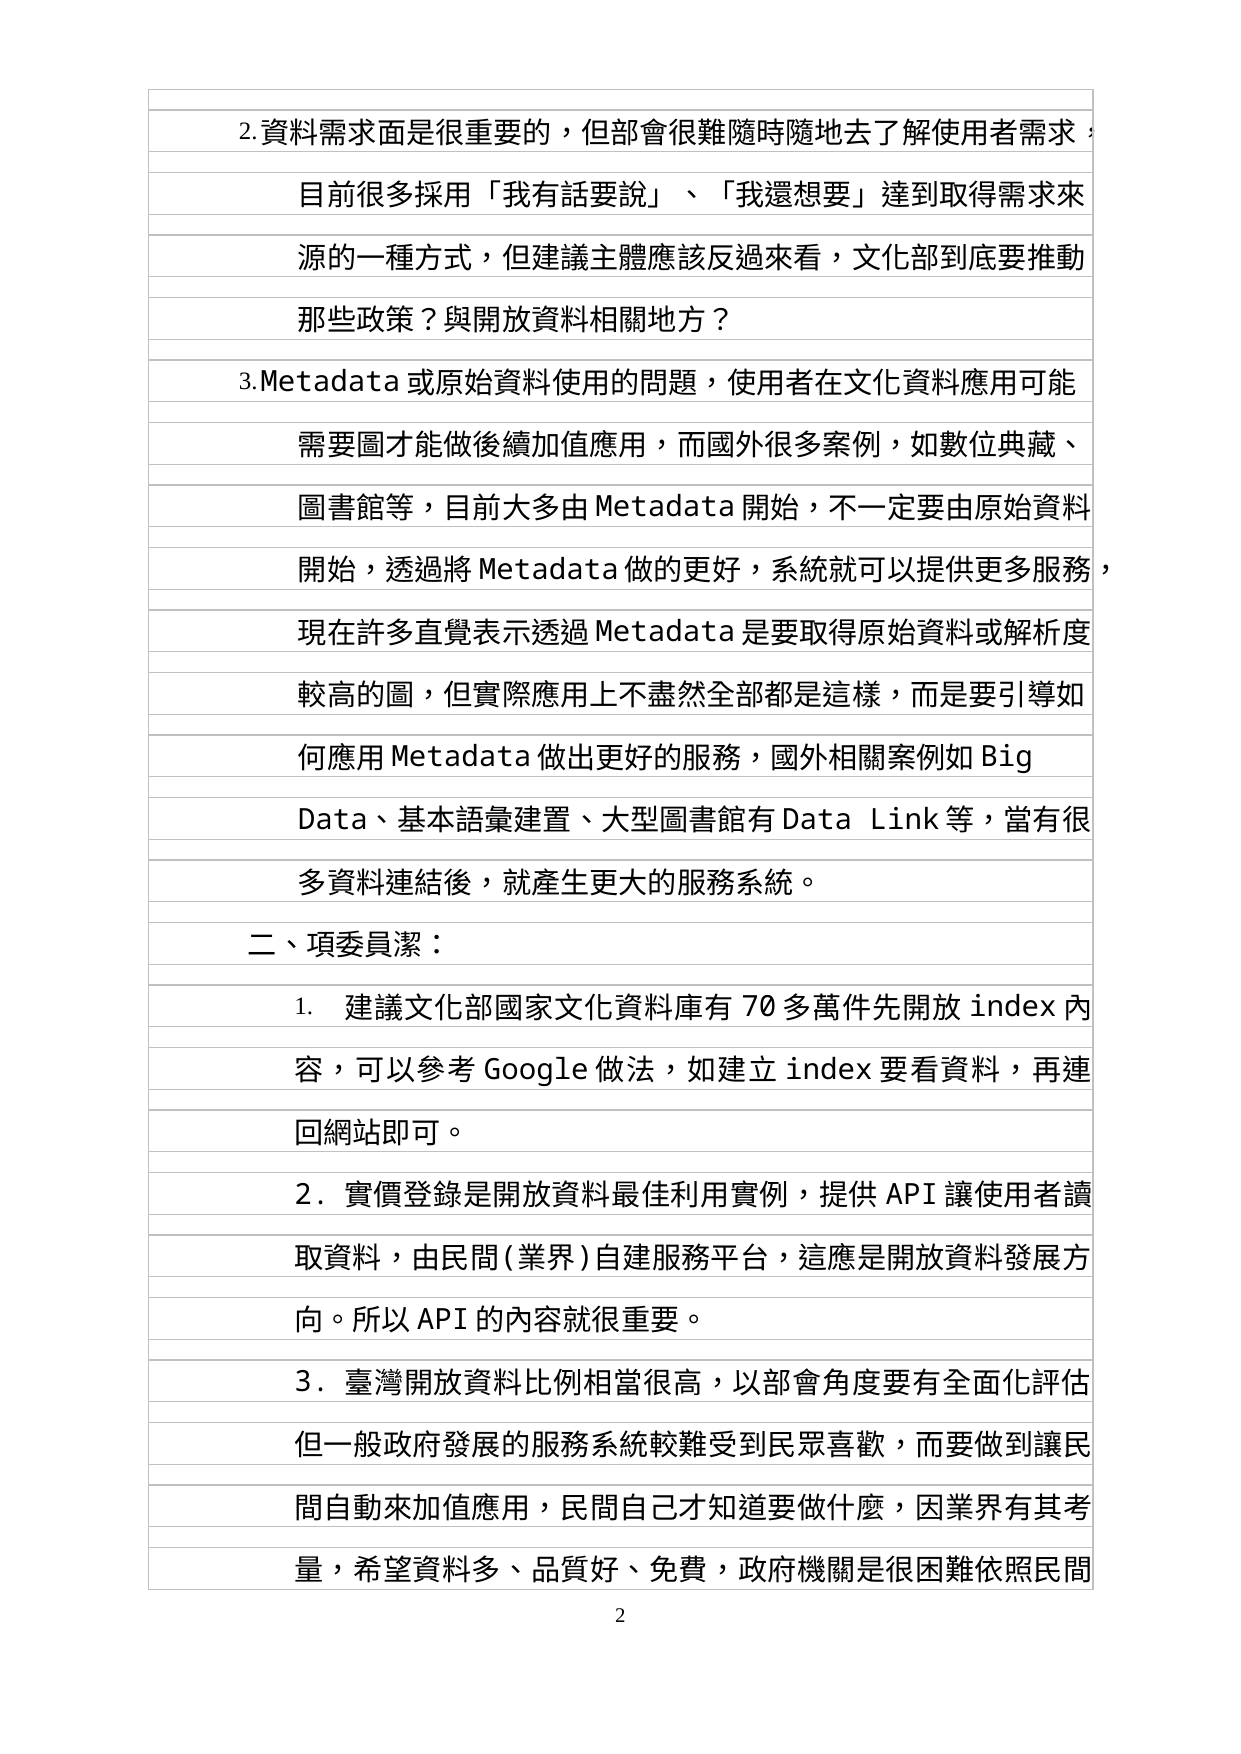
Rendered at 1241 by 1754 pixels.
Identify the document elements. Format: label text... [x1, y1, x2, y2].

list 臺灣開放資料比例相當很高，以部會角度要有全面化評估，但一般政府發展的服務系統較難受到民眾喜歡，而要做到讓民間自動來加值應用，民間自己才知道要做什麼，因業界有其考量，希望資料多、品質好、免費，政府機關是很困難依照民間所有要求辦理(如故宮授權)，但民間使用率也是指標，基本上民間願意自己投入經費去做，這樣就有成效。 [294, 1423, 1092, 1464]
list Metadata或原始資料使用的問題，使用者在文化資料應用可能需要圖才能做後續加值應用，而國外很多案例，如數位典藏、圖書館等，目前大多由Metadata開始，不一定要由原始資料開始，透過將Metadata做的更好，系統就可以提供更多服務，現在許多直覺表示透過Metadata是要取得原始資料或解析度較高的圖，但實際應用上不盡然全部都是這樣，而是要引導如何應用Metadata做出更好的服務，國外相關案例如Big Data、基本語彙建置、大型圖書館有Data Link等，當有很多資料連結後，就產生更大的服務系統。 [239, 840, 1092, 859]
list 容，可以參考Google做法，如建立index要看資料，再連 [294, 1048, 1092, 1089]
list Metadata或原始資料使用的問題，使用者在文化資料應用可能需要圖才能做後續加值應用，而國外很多案例，如數位典藏、圖書館等，目前大多由Metadata開始，不一定要由原始資料開始，透過將Metadata做的更好，系統就可以提供更多服務，現在許多直覺表示透過Metadata是要取得原始資料或解析度較高的圖，但實際應用上不盡然全部都是這樣，而是要引導如何應用Metadata做出更好的服務，國外相關案例如Big Data、基本語彙建置、大型圖書館有Data Link等，當有很多資料連結後，就產生更大的服務系統。 [239, 611, 1092, 651]
list [294, 1277, 1092, 1297]
list 資料需求面是很重要的，但部會很難隨時隨地去了解使用者需求，目前很多採用「我有話要說」、「我還想要」達到取得需求來源的一種方式，但建議主體應該反過來看，文化部到底要推動那些政策？與開放資料相關地方？ [239, 215, 1092, 234]
list [294, 1027, 1092, 1047]
list 資料需求面是很重要的，但部會很難隨時隨地去了解使用者需求，目前很多採用「我有話要說」、「我還想要」達到取得需求來源的一種方式，但建議主體應該反過來看，文化部到底要推動那些政策？與開放資料相關地方？ [239, 298, 1092, 339]
list 臺灣開放資料比例相當很高，以部會角度要有全面化評估，但一般政府發展的服務系統較難受到民眾喜歡，而要做到讓民間自動來加值應用，民間自己才知道要做什麼，因業界有其考量，希望資料多、品質好、免費，政府機關是很困難依照民間所有要求辦理(如故宮授權)，但民間使用率也是指標，基本上民間願意自己投入經費去做，這樣就有成效。 [294, 1340, 1092, 1359]
list Metadata或原始資料使用的問題，使用者在文化資料應用可能需要圖才能做後續加值應用，而國外很多案例，如數位典藏、圖書館等，目前大多由Metadata開始，不一定要由原始資料開始，透過將Metadata做的更好，系統就可以提供更多服務，現在許多直覺表示透過Metadata是要取得原始資料或解析度較高的圖，但實際應用上不盡然全部都是這樣，而是要引導如何應用Metadata做出更好的服務，國外相關案例如Big Data、基本語彙建置、大型圖書館有Data Link等，當有很多資料連結後，就產生更大的服務系統。 [239, 423, 1092, 464]
list 資料需求面是很重要的，但部會很難隨時隨地去了解使用者需求，目前很多採用「我有話要說」、「我還想要」達到取得需求來源的一種方式，但建議主體應該反過來看，文化部到底要推動那些政策？與開放資料相關地方？ [239, 90, 1092, 109]
list Metadata或原始資料使用的問題，使用者在文化資料應用可能需要圖才能做後續加值應用，而國外很多案例，如數位典藏、圖書館等，目前大多由Metadata開始，不一定要由原始資料開始，透過將Metadata做的更好，系統就可以提供更多服務，現在許多直覺表示透過Metadata是要取得原始資料或解析度較高的圖，但實際應用上不盡然全部都是這樣，而是要引導如何應用Metadata做出更好的服務，國外相關案例如Big Data、基本語彙建置、大型圖書館有Data Link等，當有很多資料連結後，就產生更大的服務系統。 [239, 548, 1092, 589]
list Metadata或原始資料使用的問題，使用者在文化資料應用可能需要圖才能做後續加值應用，而國外很多案例，如數位典藏、圖書館等，目前大多由Metadata開始，不一定要由原始資料開始，透過將Metadata做的更好，系統就可以提供更多服務，現在許多直覺表示透過Metadata是要取得原始資料或解析度較高的圖，但實際應用上不盡然全部都是這樣，而是要引導如何應用Metadata做出更好的服務，國外相關案例如Big Data、基本語彙建置、大型圖書館有Data Link等，當有很多資料連結後，就產生更大的服務系統。 [239, 486, 1092, 526]
list [198, 902, 1092, 922]
list [294, 965, 1092, 984]
list Metadata或原始資料使用的問題，使用者在文化資料應用可能需要圖才能做後續加值應用，而國外很多案例，如數位典藏、圖書館等，目前大多由Metadata開始，不一定要由原始資料開始，透過將Metadata做的更好，系統就可以提供更多服務，現在許多直覺表示透過Metadata是要取得原始資料或解析度較高的圖，但實際應用上不盡然全部都是這樣，而是要引導如何應用Metadata做出更好的服務，國外相關案例如Big Data、基本語彙建置、大型圖書館有Data Link等，當有很多資料連結後，就產生更大的服務系統。 [239, 736, 1092, 776]
list Metadata或原始資料使用的問題，使用者在文化資料應用可能需要圖才能做後續加值應用，而國外很多案例，如數位典藏、圖書館等，目前大多由Metadata開始，不一定要由原始資料開始，透過將Metadata做的更好，系統就可以提供更多服務，現在許多直覺表示透過Metadata是要取得原始資料或解析度較高的圖，但實際應用上不盡然全部都是這樣，而是要引導如何應用Metadata做出更好的服務，國外相關案例如Big Data、基本語彙建置、大型圖書館有Data Link等，當有很多資料連結後，就產生更大的服務系統。 [239, 652, 1092, 672]
list 資料需求面是很重要的，但部會很難隨時隨地去了解使用者需求，目前很多採用「我有話要說」、「我還想要」達到取得需求來源的一種方式，但建議主體應該反過來看，文化部到底要推動那些政策？與開放資料相關地方？ [239, 111, 1092, 151]
list 資料需求面是很重要的，但部會很難隨時隨地去了解使用者需求，目前很多採用「我有話要說」、「我還想要」達到取得需求來源的一種方式，但建議主體應該反過來看，文化部到底要推動那些政策？與開放資料相關地方？ [239, 236, 1092, 276]
list [294, 1090, 1092, 1109]
list 實價登錄是開放資料最佳利用實例，提供API讓使用者讀 [294, 1173, 1092, 1214]
list 資料需求面是很重要的，但部會很難隨時隨地去了解使用者需求，目前很多採用「我有話要說」、「我還想要」達到取得需求來源的一種方式，但建議主體應該反過來看，文化部到底要推動那些政策？與開放資料相關地方？ [239, 152, 1092, 172]
list [294, 1215, 1092, 1234]
list 向。所以API的內容就很重要。 [294, 1298, 1092, 1339]
list 臺灣開放資料比例相當很高，以部會角度要有全面化評估，但一般政府發展的服務系統較難受到民眾喜歡，而要做到讓民間自動來加值應用，民間自己才知道要做什麼，因業界有其考量，希望資料多、品質好、免費，政府機關是很困難依照民間所有要求辦理(如故宮授權)，但民間使用率也是指標，基本上民間願意自己投入經費去做，這樣就有成效。 [294, 1527, 1092, 1547]
list 資料需求面是很重要的，但部會很難隨時隨地去了解使用者需求，目前很多採用「我有話要說」、「我還想要」達到取得需求來源的一種方式，但建議主體應該反過來看，文化部到底要推動那些政策？與開放資料相關地方？ [239, 277, 1092, 297]
list Metadata或原始資料使用的問題，使用者在文化資料應用可能需要圖才能做後續加值應用，而國外很多案例，如數位典藏、圖書館等，目前大多由Metadata開始，不一定要由原始資料開始，透過將Metadata做的更好，系統就可以提供更多服務，現在許多直覺表示透過Metadata是要取得原始資料或解析度較高的圖，但實際應用上不盡然全部都是這樣，而是要引導如何應用Metadata做出更好的服務，國外相關案例如Big Data、基本語彙建置、大型圖書館有Data Link等，當有很多資料連結後，就產生更大的服務系統。 [239, 361, 1092, 401]
list 臺灣開放資料比例相當很高，以部會角度要有全面化評估，但一般政府發展的服務系統較難受到民眾喜歡，而要做到讓民間自動來加值應用，民間自己才知道要做什麼，因業界有其考量，希望資料多、品質好、免費，政府機關是很困難依照民間所有要求辦理(如故宮授權)，但民間使用率也是指標，基本上民間願意自己投入經費去做，這樣就有成效。 [294, 1465, 1092, 1484]
list Metadata或原始資料使用的問題，使用者在文化資料應用可能需要圖才能做後續加值應用，而國外很多案例，如數位典藏、圖書館等，目前大多由Metadata開始，不一定要由原始資料開始，透過將Metadata做的更好，系統就可以提供更多服務，現在許多直覺表示透過Metadata是要取得原始資料或解析度較高的圖，但實際應用上不盡然全部都是這樣，而是要引導如何應用Metadata做出更好的服務，國外相關案例如Big Data、基本語彙建置、大型圖書館有Data Link等，當有很多資料連結後，就產生更大的服務系統。 [239, 590, 1092, 609]
list 臺灣開放資料比例相當很高，以部會角度要有全面化評估，但一般政府發展的服務系統較難受到民眾喜歡，而要做到讓民間自動來加值應用，民間自己才知道要做什麼，因業界有其考量，希望資料多、品質好、免費，政府機關是很困難依照民間所有要求辦理(如故宮授權)，但民間使用率也是指標，基本上民間願意自己投入經費去做，這樣就有成效。 [294, 1361, 1092, 1401]
list Metadata或原始資料使用的問題，使用者在文化資料應用可能需要圖才能做後續加值應用，而國外很多案例，如數位典藏、圖書館等，目前大多由Metadata開始，不一定要由原始資料開始，透過將Metadata做的更好，系統就可以提供更多服務，現在許多直覺表示透過Metadata是要取得原始資料或解析度較高的圖，但實際應用上不盡然全部都是這樣，而是要引導如何應用Metadata做出更好的服務，國外相關案例如Big Data、基本語彙建置、大型圖書館有Data Link等，當有很多資料連結後，就產生更大的服務系統。 [239, 777, 1092, 797]
list Metadata或原始資料使用的問題，使用者在文化資料應用可能需要圖才能做後續加值應用，而國外很多案例，如數位典藏、圖書館等，目前大多由Metadata開始，不一定要由原始資料開始，透過將Metadata做的更好，系統就可以提供更多服務，現在許多直覺表示透過Metadata是要取得原始資料或解析度較高的圖，但實際應用上不盡然全部都是這樣，而是要引導如何應用Metadata做出更好的服務，國外相關案例如Big Data、基本語彙建置、大型圖書館有Data Link等，當有很多資料連結後，就產生更大的服務系統。 [239, 861, 1092, 901]
list Metadata或原始資料使用的問題，使用者在文化資料應用可能需要圖才能做後續加值應用，而國外很多案例，如數位典藏、圖書館等，目前大多由Metadata開始，不一定要由原始資料開始，透過將Metadata做的更好，系統就可以提供更多服務，現在許多直覺表示透過Metadata是要取得原始資料或解析度較高的圖，但實際應用上不盡然全部都是這樣，而是要引導如何應用Metadata做出更好的服務，國外相關案例如Big Data、基本語彙建置、大型圖書館有Data Link等，當有很多資料連結後，就產生更大的服務系統。 [239, 715, 1092, 734]
list 臺灣開放資料比例相當很高，以部會角度要有全面化評估，但一般政府發展的服務系統較難受到民眾喜歡，而要做到讓民間自動來加值應用，民間自己才知道要做什麼，因業界有其考量，希望資料多、品質好、免費，政府機關是很困難依照民間所有要求辦理(如故宮授權)，但民間使用率也是指標，基本上民間願意自己投入經費去做，這樣就有成效。 [294, 1402, 1092, 1422]
list Metadata或原始資料使用的問題，使用者在文化資料應用可能需要圖才能做後續加值應用，而國外很多案例，如數位典藏、圖書館等，目前大多由Metadata開始，不一定要由原始資料開始，透過將Metadata做的更好，系統就可以提供更多服務，現在許多直覺表示透過Metadata是要取得原始資料或解析度較高的圖，但實際應用上不盡然全部都是這樣，而是要引導如何應用Metadata做出更好的服務，國外相關案例如Big Data、基本語彙建置、大型圖書館有Data Link等，當有很多資料連結後，就產生更大的服務系統。 [239, 402, 1092, 422]
list Metadata或原始資料使用的問題，使用者在文化資料應用可能需要圖才能做後續加值應用，而國外很多案例，如數位典藏、圖書館等，目前大多由Metadata開始，不一定要由原始資料開始，透過將Metadata做的更好，系統就可以提供更多服務，現在許多直覺表示透過Metadata是要取得原始資料或解析度較高的圖，但實際應用上不盡然全部都是這樣，而是要引導如何應用Metadata做出更好的服務，國外相關案例如Big Data、基本語彙建置、大型圖書館有Data Link等，當有很多資料連結後，就產生更大的服務系統。 [239, 798, 1092, 839]
list 臺灣開放資料比例相當很高，以部會角度要有全面化評估，但一般政府發展的服務系統較難受到民眾喜歡，而要做到讓民間自動來加值應用，民間自己才知道要做什麼，因業界有其考量，希望資料多、品質好、免費，政府機關是很困難依照民間所有要求辦理(如故宮授權)，但民間使用率也是指標，基本上民間願意自己投入經費去做，這樣就有成效。 [294, 1486, 1092, 1526]
list [294, 1152, 1092, 1172]
list Metadata或原始資料使用的問題，使用者在文化資料應用可能需要圖才能做後續加值應用，而國外很多案例，如數位典藏、圖書館等，目前大多由Metadata開始，不一定要由原始資料開始，透過將Metadata做的更好，系統就可以提供更多服務，現在許多直覺表示透過Metadata是要取得原始資料或解析度較高的圖，但實際應用上不盡然全部都是這樣，而是要引導如何應用Metadata做出更好的服務，國外相關案例如Big Data、基本語彙建置、大型圖書館有Data Link等，當有很多資料連結後，就產生更大的服務系統。 [239, 527, 1092, 547]
list Metadata或原始資料使用的問題，使用者在文化資料應用可能需要圖才能做後續加值應用，而國外很多案例，如數位典藏、圖書館等，目前大多由Metadata開始，不一定要由原始資料開始，透過將Metadata做的更好，系統就可以提供更多服務，現在許多直覺表示透過Metadata是要取得原始資料或解析度較高的圖，但實際應用上不盡然全部都是這樣，而是要引導如何應用Metadata做出更好的服務，國外相關案例如Big Data、基本語彙建置、大型圖書館有Data Link等，當有很多資料連結後，就產生更大的服務系統。 [239, 465, 1092, 484]
list 回網站即可。 [294, 1111, 1092, 1151]
list 二、項委員潔： [198, 923, 1092, 964]
list 建議文化部國家文化資料庫有70多萬件先開放index內 [294, 986, 1092, 1026]
list 資料需求面是很重要的，但部會很難隨時隨地去了解使用者需求，目前很多採用「我有話要說」、「我還想要」達到取得需求來源的一種方式，但建議主體應該反過來看，文化部到底要推動那些政策？與開放資料相關地方？ [239, 173, 1092, 214]
list Metadata或原始資料使用的問題，使用者在文化資料應用可能需要圖才能做後續加值應用，而國外很多案例，如數位典藏、圖書館等，目前大多由Metadata開始，不一定要由原始資料開始，透過將Metadata做的更好，系統就可以提供更多服務，現在許多直覺表示透過Metadata是要取得原始資料或解析度較高的圖，但實際應用上不盡然全部都是這樣，而是要引導如何應用Metadata做出更好的服務，國外相關案例如Big Data、基本語彙建置、大型圖書館有Data Link等，當有很多資料連結後，就產生更大的服務系統。 [239, 673, 1092, 714]
list 臺灣開放資料比例相當很高，以部會角度要有全面化評估，但一般政府發展的服務系統較難受到民眾喜歡，而要做到讓民間自動來加值應用，民間自己才知道要做什麼，因業界有其考量，希望資料多、品質好、免費，政府機關是很困難依照民間所有要求辦理(如故宮授權)，但民間使用率也是指標，基本上民間願意自己投入經費去做，這樣就有成效。 [294, 1548, 1092, 1589]
list Metadata或原始資料使用的問題，使用者在文化資料應用可能需要圖才能做後續加值應用，而國外很多案例，如數位典藏、圖書館等，目前大多由Metadata開始，不一定要由原始資料開始，透過將Metadata做的更好，系統就可以提供更多服務，現在許多直覺表示透過Metadata是要取得原始資料或解析度較高的圖，但實際應用上不盡然全部都是這樣，而是要引導如何應用Metadata做出更好的服務，國外相關案例如Big Data、基本語彙建置、大型圖書館有Data Link等，當有很多資料連結後，就產生更大的服務系統。 [239, 340, 1092, 359]
list 取資料，由民間(業界)自建服務平台，這應是開放資料發展方 [294, 1236, 1092, 1276]
